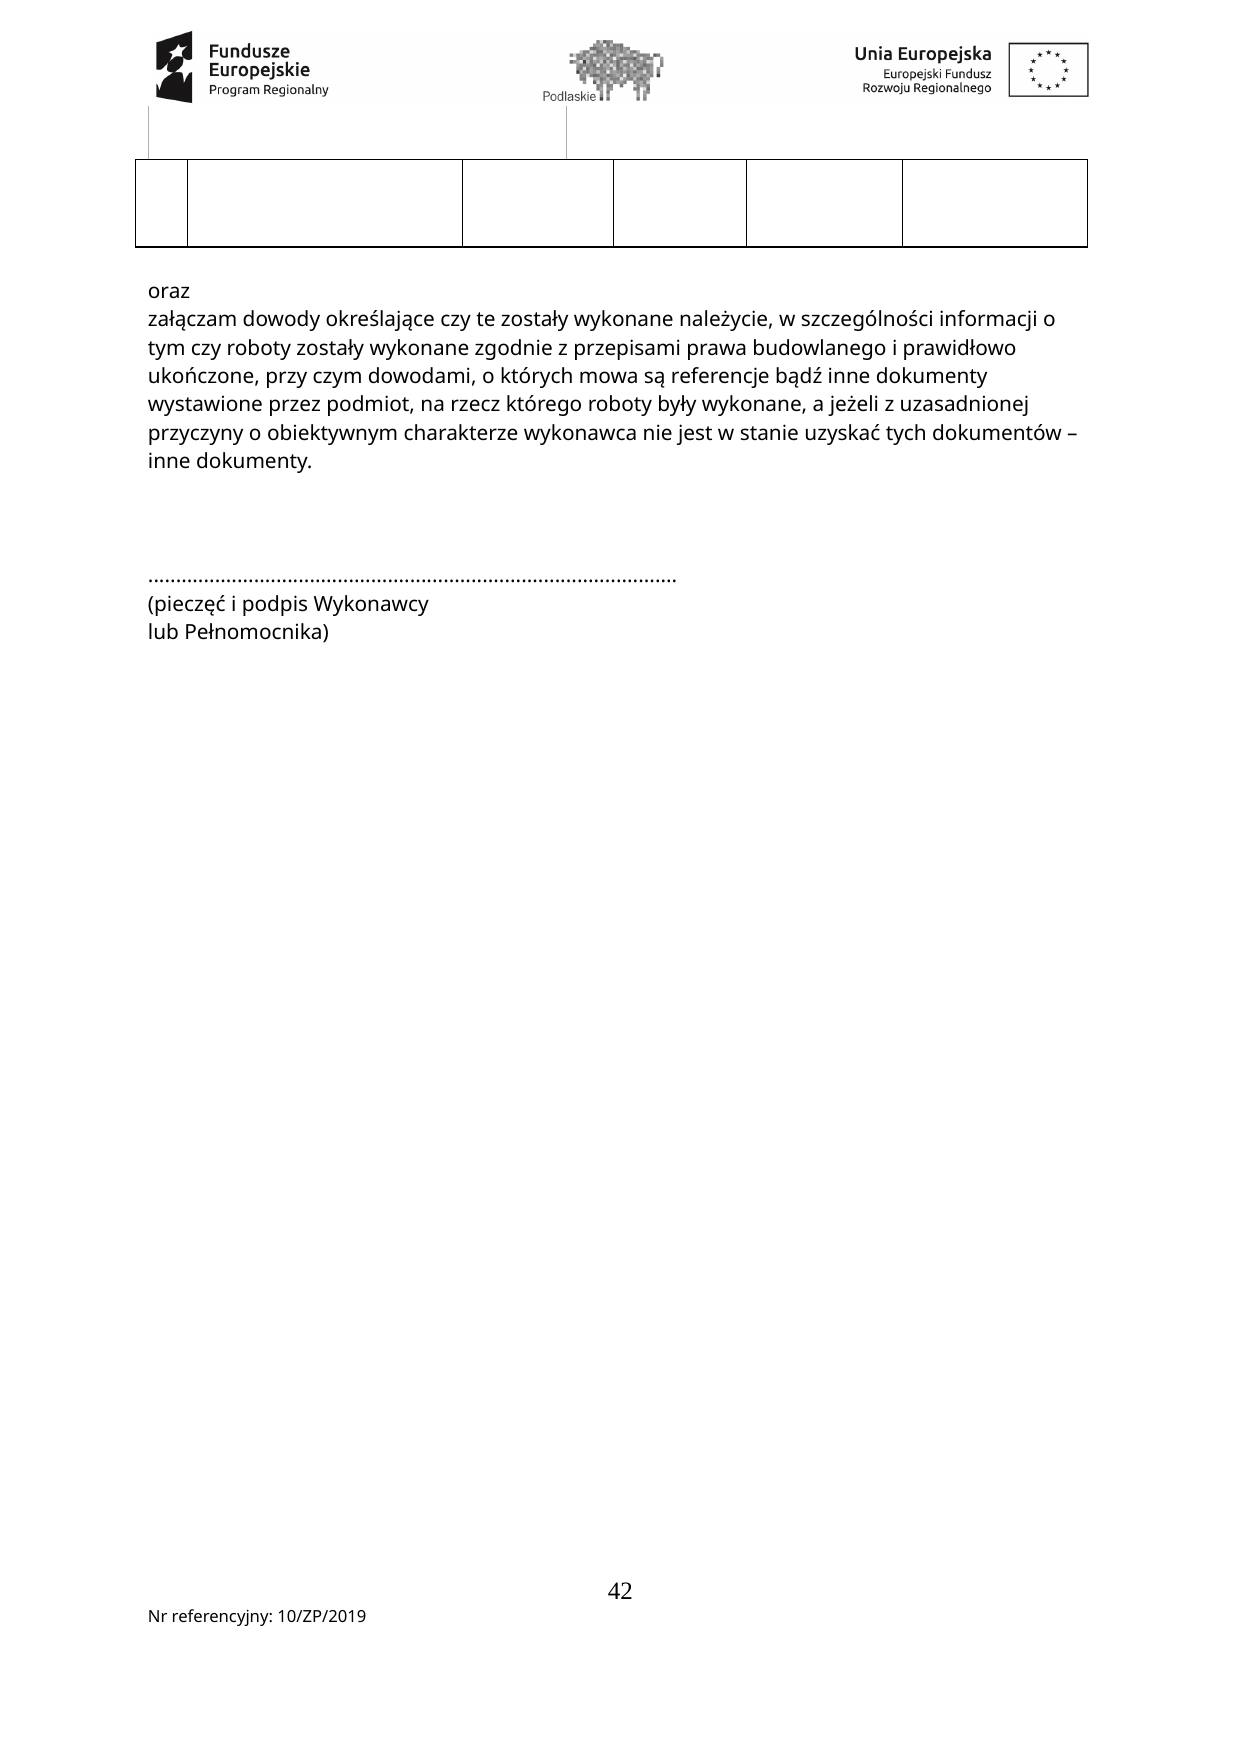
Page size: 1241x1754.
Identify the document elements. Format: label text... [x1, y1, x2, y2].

text (pieczęć i podpis Wykonawcy lub Pełnomocnika) [148, 589, 1092, 646]
table_cell [614, 160, 746, 246]
text ............................................................................................... [148, 560, 1092, 589]
table_cell [463, 160, 613, 246]
table_cell [747, 160, 902, 246]
table_cell [136, 160, 187, 246]
text oraz [148, 276, 1092, 304]
table_cell [188, 160, 462, 246]
text załączam dowody określające czy te zostały wykonane należycie, w szczególności informacji o tym czy roboty zostały wykonane zgodnie z przepisami prawa budowlanego i prawidłowo ukończone, przy czym dowodami, o których mowa są referencje bądź inne dokumenty wystawione przez podmiot, na rzecz którego roboty były wykonane, a jeżeli z uzasadnionej przyczyny o obiektywnym charakterze wykonawca nie jest w stanie uzyskać tych dokumentów – inne dokumenty. [148, 304, 1092, 475]
table_cell [903, 160, 1087, 246]
